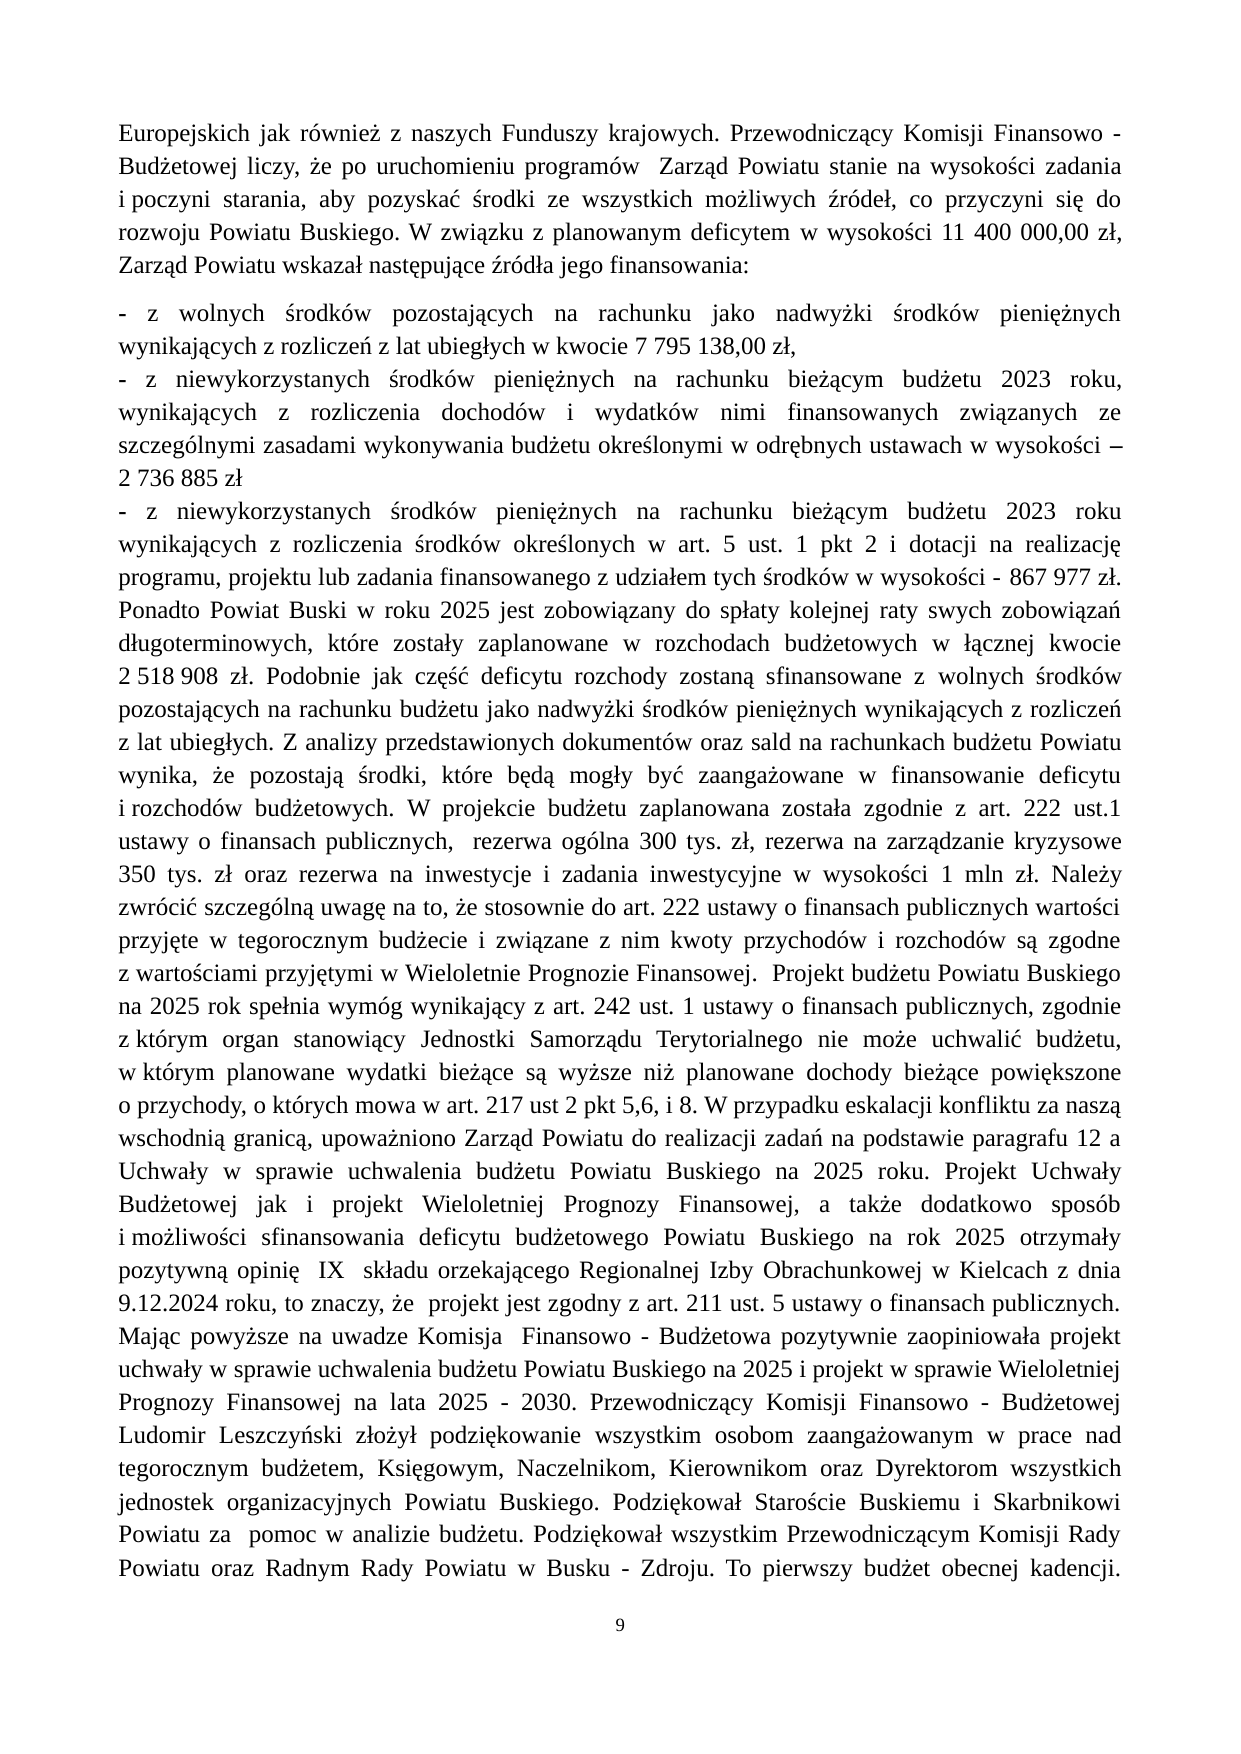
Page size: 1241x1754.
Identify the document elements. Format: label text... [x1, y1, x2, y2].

text - z wolnych środków pozostających na rachunku jako nadwyżki środków pieniężnych wynikających z rozliczeń z lat ubiegłych w kwocie 7 795 138,00 zł, [118, 298, 1122, 359]
list Europejskich jak również z naszych Funduszy krajowych. Przewodniczący Komisji Finansowo - Budżetowej liczy, że po uruchomieniu programów Zarząd Powiatu stanie na wysokości zadania i poczyni starania, aby pozyskać środki ze wszystkich możliwych źródeł, co przyczyni się do rozwoju Powiatu Buskiego. W związku z planowanym deficytem w wysokości 11 400 000,00 zł, Zarząd Powiatu wskazał następujące źródła jego finansowania: [118, 118, 1122, 279]
text - z niewykorzystanych środków pieniężnych na rachunku bieżącym budżetu 2023 roku, wynikających z rozliczenia dochodów i wydatków nimi finansowanych związanych ze szczególnymi zasadami wykonywania budżetu określonymi w odrębnych ustawach w wysokości – 2 736 885 zł [118, 364, 1122, 492]
text - z niewykorzystanych środków pieniężnych na rachunku bieżącym budżetu 2023 roku wynikających z rozliczenia środków określonych w art. 5 ust. 1 pkt 2 i dotacji na realizację programu, projektu lub zadania finansowanego z udziałem tych środków w wysokości - 867 977 zł. Ponadto Powiat Buski w roku 2025 jest zobowiązany do spłaty kolejnej raty swych zobowiązań długoterminowych, które zostały zaplanowane w rozchodach budżetowych w łącznej kwocie 2 518 908 zł. Podobnie jak część deficytu rozchody zostaną sfinansowane z wolnych środków pozostających na rachunku budżetu jako nadwyżki środków pieniężnych wynikających z rozliczeń z lat ubiegłych. Z analizy przedstawionych dokumentów oraz sald na rachunkach budżetu Powiatu wynika, że pozostają środki, które będą mogły być zaangażowane w finansowanie deficytu i rozchodów budżetowych. W projekcie budżetu zaplanowana została zgodnie z art. 222 ust.1 ustawy o finansach publicznych, rezerwa ogólna 300 tys. zł, rezerwa na zarządzanie kryzysowe 350 tys. zł oraz rezerwa na inwestycje i zadania inwestycyjne w wysokości 1 mln zł. Należy zwrócić szczególną uwagę na to, że stosownie do art. 222 ustawy o finansach publicznych wartości przyjęte w tegorocznym budżecie i związane z nim kwoty przychodów i rozchodów są zgodne z wartościami przyjętymi w Wieloletnie Prognozie Finansowej. Projekt budżetu Powiatu Buskiego na 2025 rok spełnia wymóg wynikający z art. 242 ust. 1 ustawy o finansach publicznych, zgodnie z którym organ stanowiący Jednostki Samorządu Terytorialnego nie może uchwalić budżetu, w którym planowane wydatki bieżące są wyższe niż planowane dochody bieżące powiększone o przychody, o których mowa w art. 217 ust 2 pkt 5,6, i 8. W przypadku eskalacji konfliktu za naszą wschodnią granicą, upoważniono Zarząd Powiatu do realizacji zadań na podstawie paragrafu 12 a Uchwały w sprawie uchwalenia budżetu Powiatu Buskiego na 2025 roku. Projekt Uchwały Budżetowej jak i projekt Wieloletniej Prognozy Finansowej, a także dodatkowo sposób i możliwości sfinansowania deficytu budżetowego Powiatu Buskiego na rok 2025 otrzymały pozytywną opinię IX składu orzekającego Regionalnej Izby Obrachunkowej w Kielcach z dnia 9.12.2024 roku, to znaczy, że projekt jest zgodny z art. 211 ust. 5 ustawy o finansach publicznych. Mając powyższe na uwadze Komisja Finansowo - Budżetowa pozytywnie zaopiniowała projekt uchwały w sprawie uchwalenia budżetu Powiatu Buskiego na 2025 i projekt w sprawie Wieloletniej Prognozy Finansowej na lata 2025 - 2030. Przewodniczący Komisji Finansowo - Budżetowej Ludomir Leszczyński złożył podziękowanie wszystkim osobom zaangażowanym w prace nad tegorocznym budżetem, Księgowym, Naczelnikom, Kierownikom oraz Dyrektorom wszystkich jednostek organizacyjnych Powiatu Buskiego. Podziękował Staroście Buskiemu i Skarbnikowi Powiatu za pomoc w analizie budżetu. Podziękował wszystkim Przewodniczącym Komisji Rady Powiatu oraz Radnym Rady Powiatu w Busku - Zdroju. To pierwszy budżet obecnej kadencji. [118, 496, 1122, 1581]
